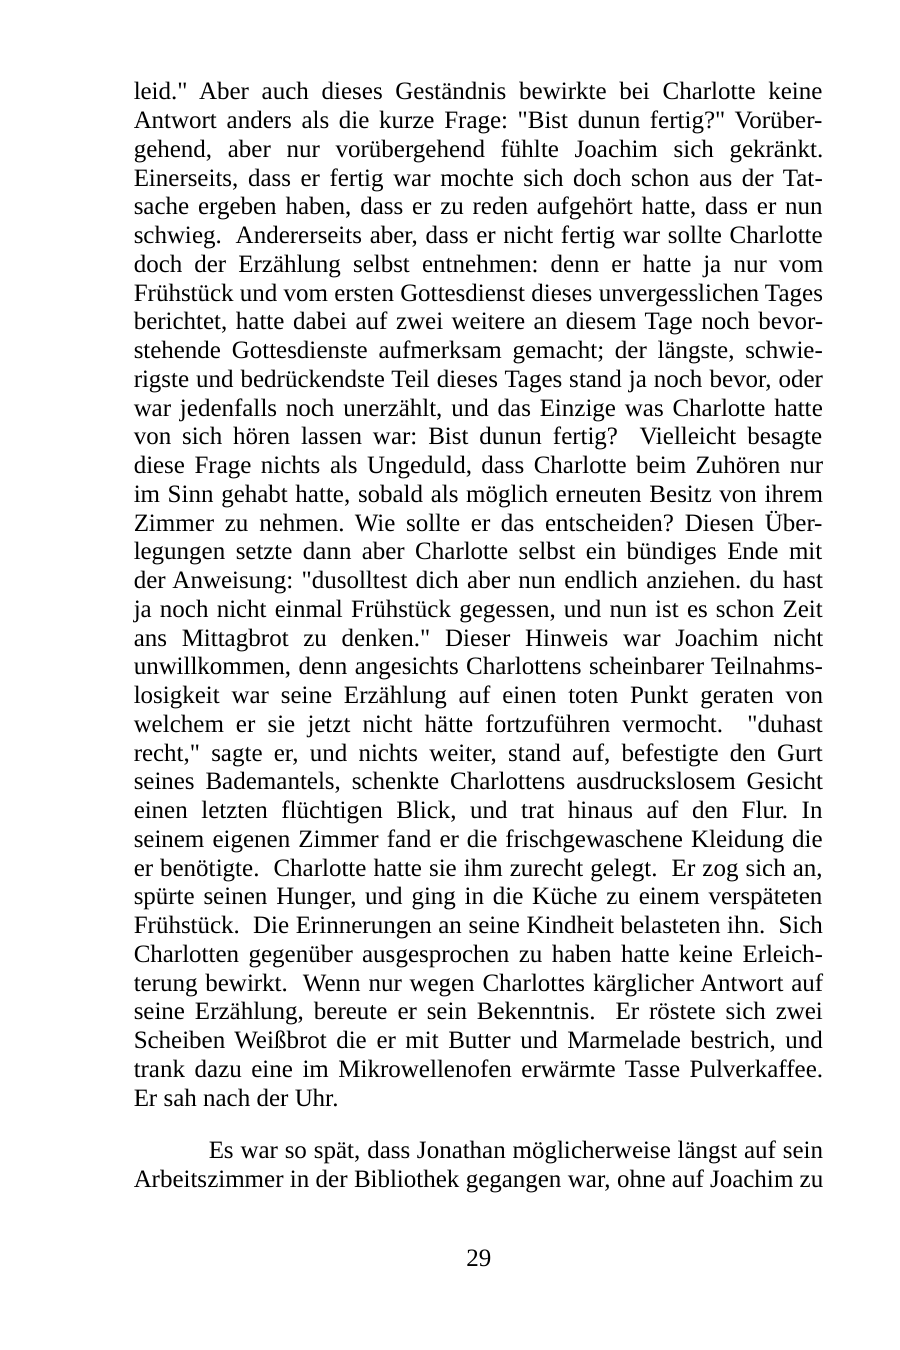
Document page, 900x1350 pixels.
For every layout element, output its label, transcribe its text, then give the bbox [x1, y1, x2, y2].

text Es war so spät, dass Jonathan möglicherweise längst auf sein Arbeitszimmer in der Bibliothek gegangen war, ohne auf Joachim zu [133, 1135, 823, 1193]
text leid." Aber auch dieses Geständnis bewirkte bei Charlotte keine Antwort anders als die kurze Frage: "Bist dunun fertig?" Vorüber-gehend, aber nur vorübergehend fühlte Joachim sich gekränkt. Einerseits, dass er fertig war mochte sich doch schon aus der Tat-sache ergeben haben, dass er zu reden aufgehört hatte, dass er nun schwieg. Andererseits aber, dass er nicht fertig war sollte Charlotte doch der Erzählung selbst entnehmen: denn er hatte ja nur vom Frühstück und vom ersten Gottesdienst dieses unvergesslichen Tages berichtet, hatte dabei auf zwei weitere an diesem Tage noch bevor-stehende Gottesdienste aufmerksam gemacht; der längste, schwie-rigste und bedrückendste Teil dieses Tages stand ja noch bevor, oder war jedenfalls noch unerzählt, und das Einzige was Charlotte hatte von sich hören lassen war: Bist dunun fertig? Vielleicht besagte diese Frage nichts als Ungeduld, dass Charlotte beim Zuhören nur im Sinn gehabt hatte, sobald als möglich erneuten Besitz von ihrem Zimmer zu nehmen. Wie sollte er das entscheiden? Diesen Über-legungen setzte dann aber Charlotte selbst ein bündiges Ende mit der Anweisung: "dusolltest dich aber nun endlich anziehen. du hast ja noch nicht einmal Frühstück gegessen, und nun ist es schon Zeit ans Mittagbrot zu denken." Dieser Hinweis war Joachim nicht unwillkommen, denn angesichts Charlottens scheinbarer Teilnahms-losigkeit war seine Erzählung auf einen toten Punkt geraten von welchem er sie jetzt nicht hätte fortzuführen vermocht. "duhast recht," sagte er, und nichts weiter, stand auf, befestigte den Gurt seines Bademantels, schenkte Charlottens ausdruckslosem Gesicht einen letzten flüchtigen Blick, und trat hinaus auf den Flur. In seinem eigenen Zimmer fand er die frischgewaschene Kleidung die er benötigte. Charlotte hatte sie ihm zurecht gelegt. Er zog sich an, spürte seinen Hunger, und ging in die Küche zu einem verspäteten Frühstück. Die Erinnerungen an seine Kindheit belasteten ihn. Sich Charlotten gegenüber ausgesprochen zu haben hatte keine Erleich-terung bewirkt. Wenn nur wegen Charlottes kärglicher Antwort auf seine Erzählung, bereute er sein Bekenntnis. Er röstete sich zwei Scheiben Weißbrot die er mit Butter und Marmelade bestrich, und trank dazu eine im Mikrowellenofen erwärmte Tasse Pulverkaffee. Er sah nach der Uhr. [133, 76, 823, 1111]
